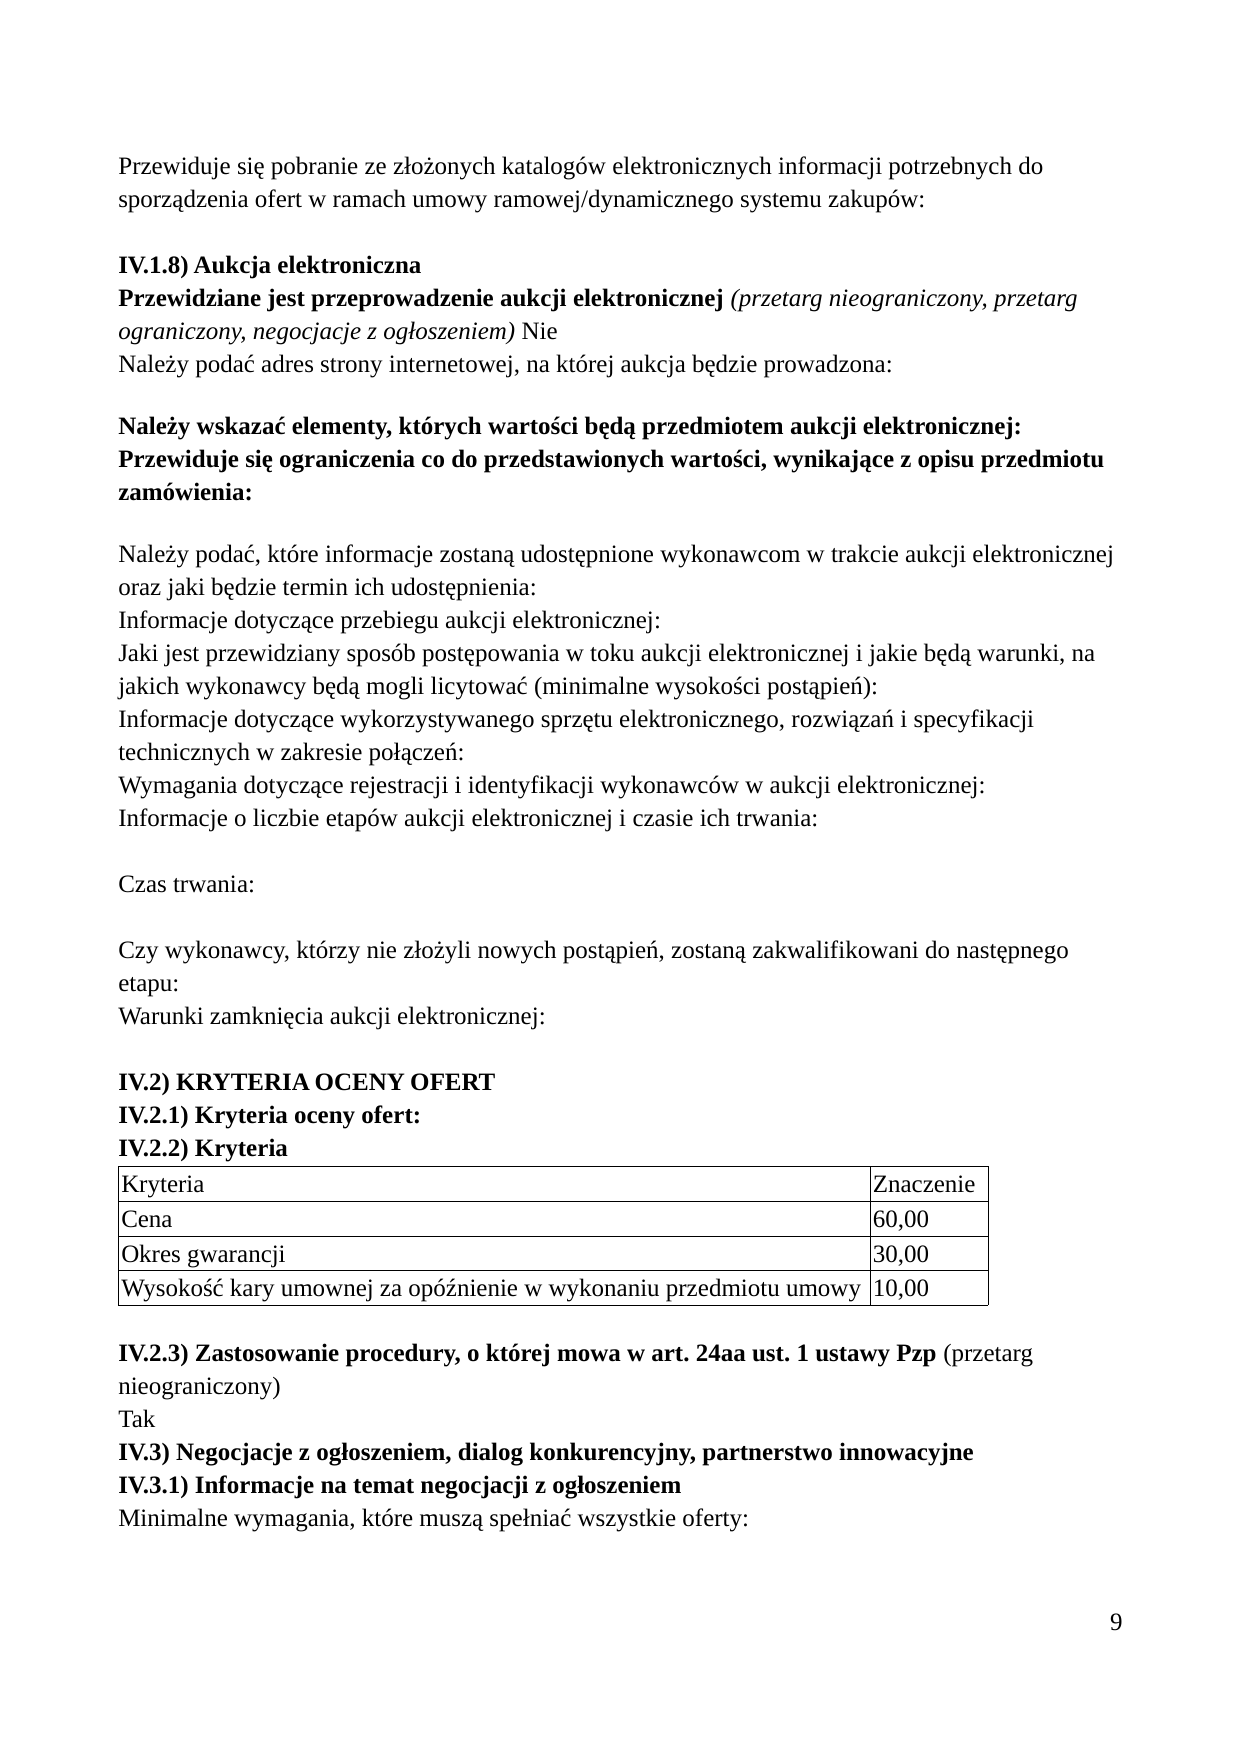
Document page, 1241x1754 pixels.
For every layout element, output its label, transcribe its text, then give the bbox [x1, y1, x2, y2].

text IV.2.3) Zastosowanie procedury, o której mowa w art. 24aa ust. 1 ustawy Pzp (przetarg nieograniczony) Tak IV.3) Negocjacje z ogłoszeniem, dialog konkurencyjny, partnerstwo innowacyjne IV.3.1) Informacje na temat negocjacji z ogłoszeniem Minimalne wymagania, które muszą spełniać wszystkie oferty: [118, 1305, 1122, 1532]
table_cell Cena [119, 1202, 870, 1236]
table_cell Wysokość kary umownej za opóźnienie w wykonaniu przedmiotu umowy [119, 1271, 870, 1305]
table_cell Okres gwarancji [119, 1237, 870, 1270]
table_cell 60,00 [871, 1202, 988, 1236]
text Przewiduje się pobranie ze złożonych katalogów elektronicznych informacji potrzebnych do sporządzenia ofert w ramach umowy ramowej/dynamicznego systemu zakupów: [118, 118, 1122, 213]
table_header Kryteria [119, 1167, 870, 1201]
text Czas trwania: Czy wykonawcy, którzy nie złożyli nowych postąpień, zostaną zakwalifikowani do następnego etapu: Warunki zamknięcia aukcji elektronicznej: [118, 836, 1122, 1030]
text IV.2) KRYTERIA OCENY OFERT IV.2.1) Kryteria oceny ofert: IV.2.2) Kryteria [118, 1034, 1122, 1162]
table_header Znaczenie [871, 1167, 988, 1201]
table_cell 10,00 [871, 1271, 988, 1305]
table_cell 30,00 [871, 1237, 988, 1270]
text IV.1.8) Aukcja elektroniczna Przewidziane jest przeprowadzenie aukcji elektronicznej (przetarg nieograniczony, przetarg ograniczony, negocjacje z ogłoszeniem) Nie Należy podać adres strony internetowej, na której aukcja będzie prowadzona: Należy wskazać elementy, których wartości będą przedmiotem aukcji elektronicznej: Przewiduje się ograniczenia co do przedstawionych wartości, wynikające z opisu przedmiotu zamówienia: Należy podać, które informacje zostaną udostępnione wykonawcom w trakcie aukcji elektronicznej oraz jaki będzie termin ich udostępnienia: Informacje dotyczące przebiegu aukcji elektronicznej: Jaki jest przewidziany sposób postępowania w toku aukcji elektronicznej i jakie będą warunki, na jakich wykonawcy będą mogli licytować (minimalne wysokości postąpień): Informacje dotyczące wykorzystywanego sprzętu elektronicznego, rozwiązań i specyfikacji technicznych w zakresie połączeń: Wymagania dotyczące rejestracji i identyfikacji wykonawców w aukcji elektronicznej: Informacje o liczbie etapów aukcji elektronicznej i czasie ich trwania: [118, 217, 1122, 832]
